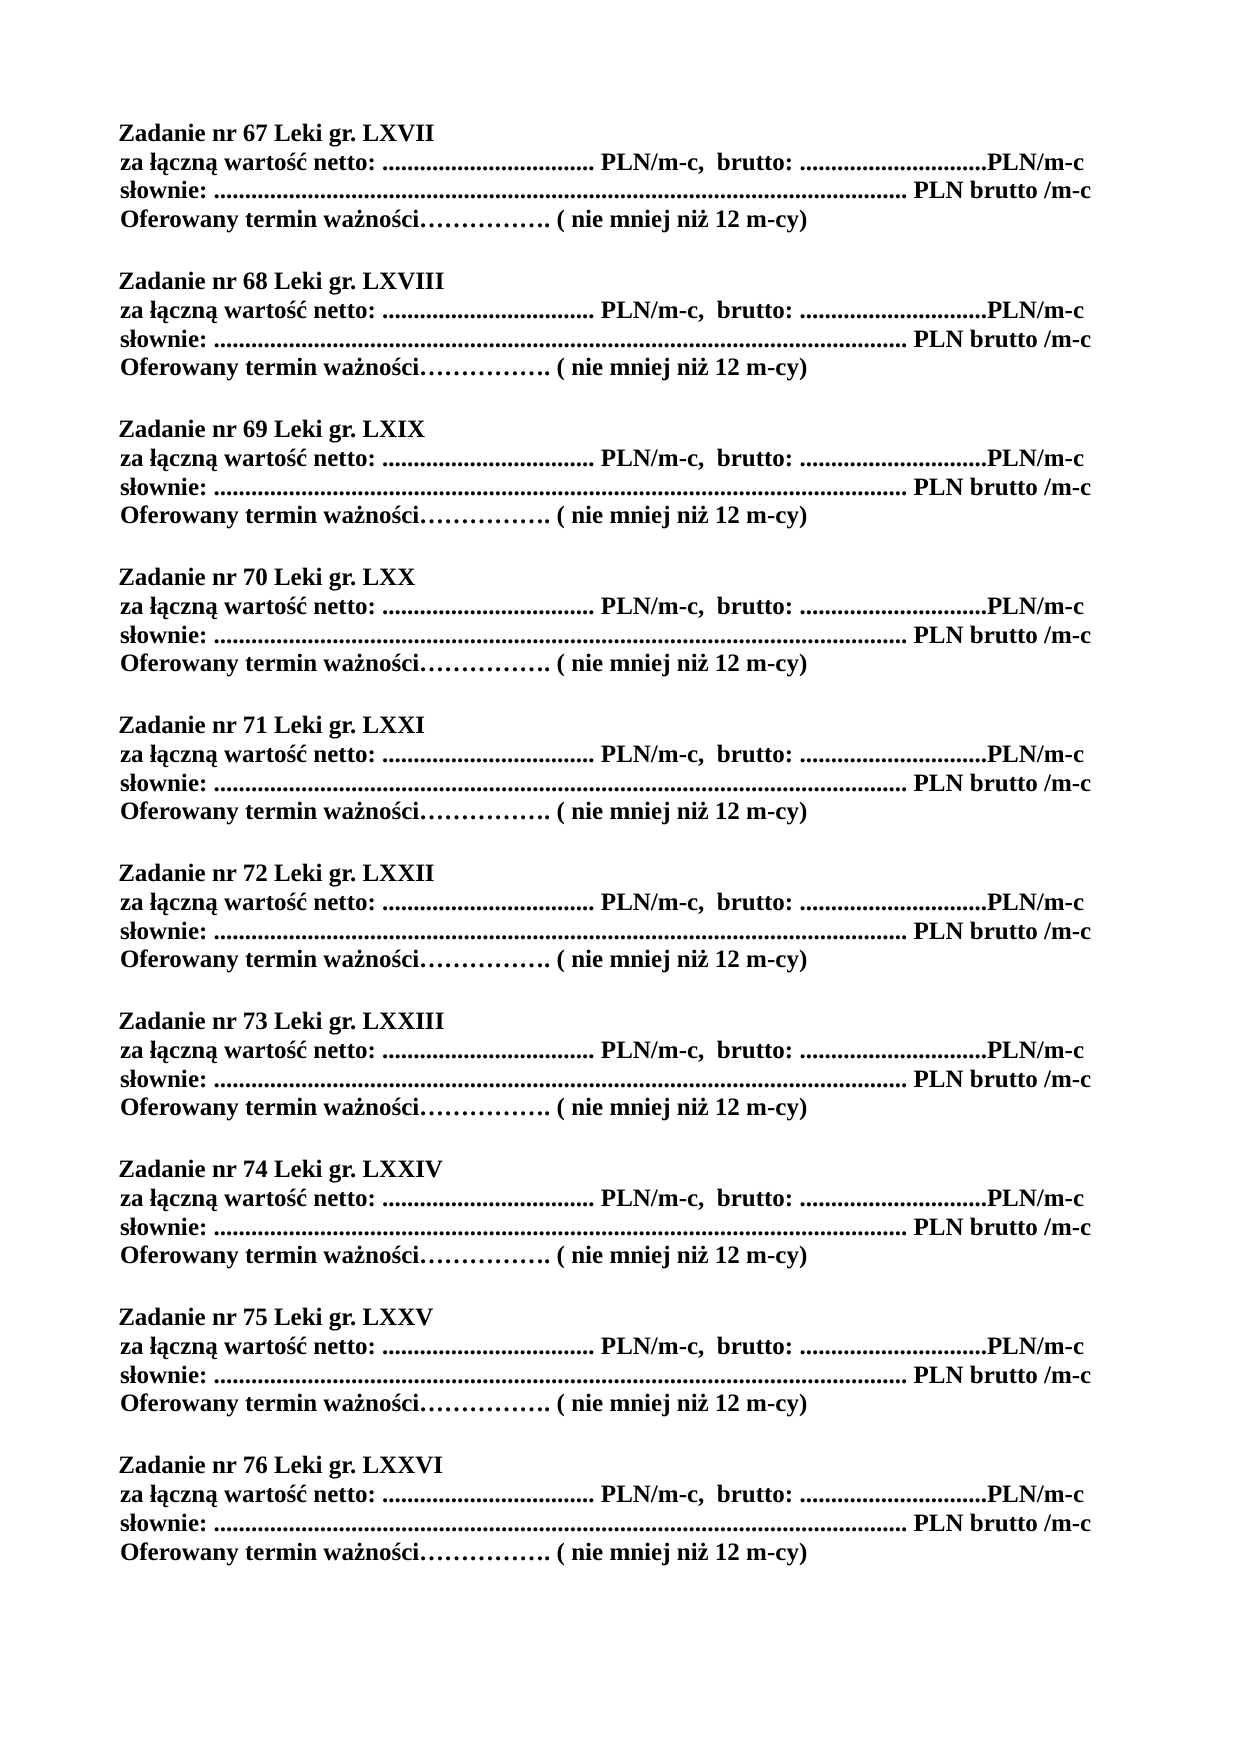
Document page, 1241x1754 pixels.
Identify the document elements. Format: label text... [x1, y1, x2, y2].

list słownie: ............................................................................................................... PLN brutto /m-c [120, 176, 1122, 204]
list Zadanie nr 73 Leki gr. LXXIII [118, 1006, 1122, 1035]
list Zadanie nr 68 Leki gr. LXVIII [118, 266, 1122, 295]
list Oferowany termin ważności……………. ( nie mniej niż 12 m-cy) [120, 1092, 1122, 1121]
list Oferowany termin ważności……………. ( nie mniej niż 12 m-cy) [120, 204, 1122, 233]
list Zadanie nr 72 Leki gr. LXXII [118, 858, 1122, 887]
list Oferowany termin ważności……………. ( nie mniej niż 12 m-cy) [120, 1537, 1122, 1565]
list Zadanie nr 70 Leki gr. LXX [118, 562, 1122, 591]
list Oferowany termin ważności……………. ( nie mniej niż 12 m-cy) [120, 500, 1122, 529]
list słownie: ............................................................................................................... PLN brutto /m-c [120, 1508, 1122, 1537]
list słownie: ............................................................................................................... PLN brutto /m-c [120, 620, 1122, 648]
list Oferowany termin ważności……………. ( nie mniej niż 12 m-cy) [120, 796, 1122, 825]
list słownie: ............................................................................................................... PLN brutto /m-c [120, 324, 1122, 352]
list Zadanie nr 69 Leki gr. LXIX [118, 414, 1122, 443]
list Zadanie nr 74 Leki gr. LXXIV [118, 1154, 1122, 1183]
list słownie: ............................................................................................................... PLN brutto /m-c [120, 472, 1122, 500]
list Oferowany termin ważności……………. ( nie mniej niż 12 m-cy) [120, 1388, 1122, 1417]
list za łączną wartość netto: .................................. PLN/m-c, brutto: ..............................PLN/m-c [120, 1331, 1122, 1360]
list za łączną wartość netto: .................................. PLN/m-c, brutto: ..............................PLN/m-c [120, 591, 1122, 620]
list za łączną wartość netto: .................................. PLN/m-c, brutto: ..............................PLN/m-c [120, 295, 1122, 324]
list Zadanie nr 75 Leki gr. LXXV [118, 1302, 1122, 1331]
list słownie: ............................................................................................................... PLN brutto /m-c [120, 1212, 1122, 1241]
list słownie: ............................................................................................................... PLN brutto /m-c [120, 768, 1122, 796]
list za łączną wartość netto: .................................. PLN/m-c, brutto: ..............................PLN/m-c [120, 1479, 1122, 1508]
list Oferowany termin ważności……………. ( nie mniej niż 12 m-cy) [120, 1241, 1122, 1269]
list Oferowany termin ważności……………. ( nie mniej niż 12 m-cy) [120, 944, 1122, 973]
list za łączną wartość netto: .................................. PLN/m-c, brutto: ..............................PLN/m-c [120, 1183, 1122, 1212]
list słownie: ............................................................................................................... PLN brutto /m-c [120, 1064, 1122, 1092]
list za łączną wartość netto: .................................. PLN/m-c, brutto: ..............................PLN/m-c [120, 443, 1122, 472]
list słownie: ............................................................................................................... PLN brutto /m-c [120, 916, 1122, 944]
list Zadanie nr 67 Leki gr. LXVII [118, 118, 1122, 147]
list Zadanie nr 76 Leki gr. LXXVI [118, 1450, 1122, 1479]
list za łączną wartość netto: .................................. PLN/m-c, brutto: ..............................PLN/m-c [120, 739, 1122, 768]
list Oferowany termin ważności……………. ( nie mniej niż 12 m-cy) [120, 648, 1122, 677]
list za łączną wartość netto: .................................. PLN/m-c, brutto: ..............................PLN/m-c [120, 147, 1122, 176]
list za łączną wartość netto: .................................. PLN/m-c, brutto: ..............................PLN/m-c [120, 887, 1122, 916]
list słownie: ............................................................................................................... PLN brutto /m-c [120, 1360, 1122, 1388]
list Zadanie nr 71 Leki gr. LXXI [118, 710, 1122, 739]
list Oferowany termin ważności……………. ( nie mniej niż 12 m-cy) [120, 352, 1122, 381]
list za łączną wartość netto: .................................. PLN/m-c, brutto: ..............................PLN/m-c [120, 1035, 1122, 1064]
